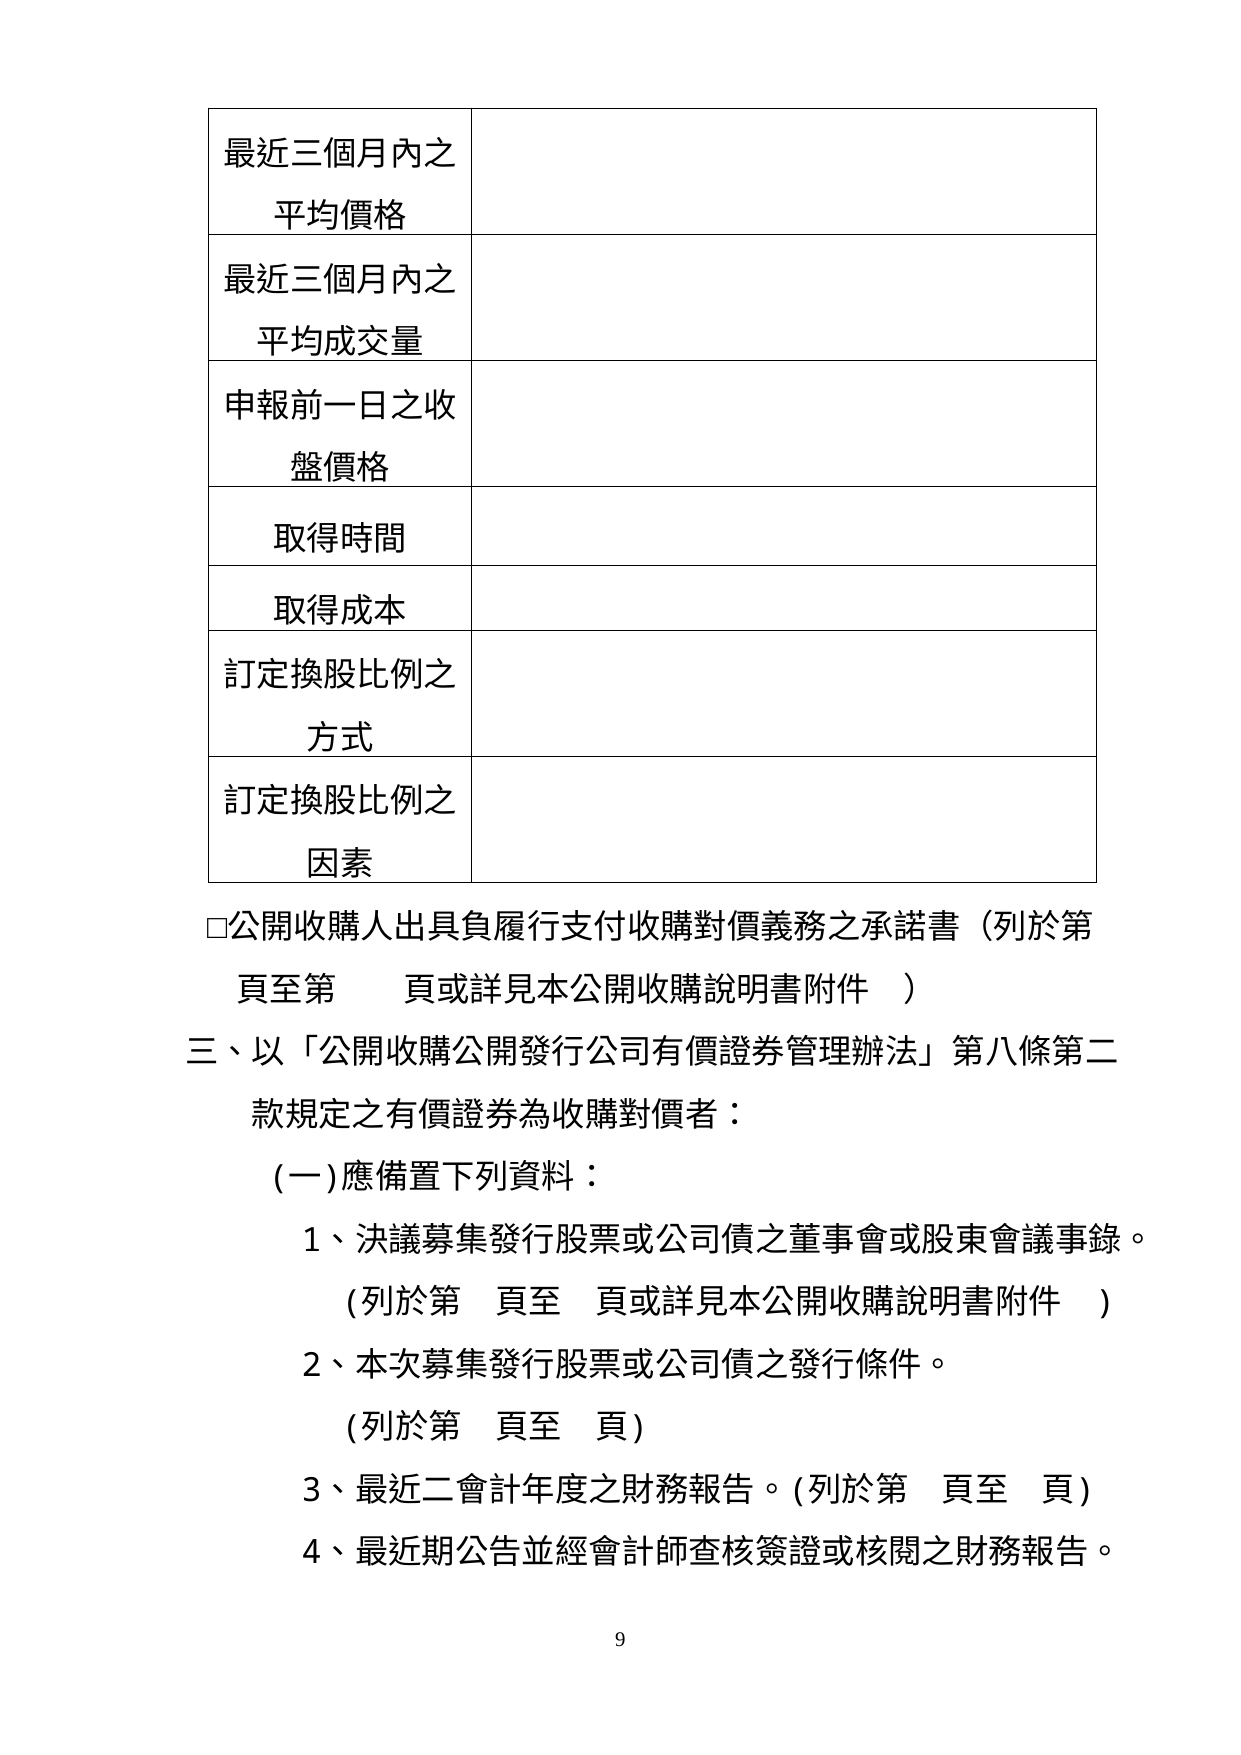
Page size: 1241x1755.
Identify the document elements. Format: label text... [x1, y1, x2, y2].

table_cell 訂定換股比例之因素 [209, 757, 471, 882]
table_cell [472, 757, 1096, 882]
text □公開收購人出具負履行支付收購對價義務之承諾書（列於第 頁至第 頁或詳見本公開收購說明書附件 ） [207, 883, 1122, 1008]
table_cell [472, 235, 1096, 360]
table_cell 最近三個月內之平均價格 [209, 109, 471, 234]
table_cell [472, 361, 1096, 486]
text 4、最近期公告並經會計師查核簽證或核閱之財務報告。 [118, 1508, 1122, 1570]
table_cell 申報前一日之收盤價格 [209, 361, 471, 486]
text 3、最近二會計年度之財務報告。(列於第 頁至 頁) [118, 1445, 1122, 1508]
table_cell 訂定換股比例之方式 [209, 631, 471, 756]
table_cell 取得成本 [209, 566, 471, 629]
table_cell [472, 487, 1096, 565]
table_cell [472, 109, 1096, 234]
text (列於第 頁至 頁或詳見本公開收購說明書附件 ) [118, 1258, 1122, 1320]
text (一)應備置下列資料： [168, 1133, 1122, 1195]
text 2、本次募集發行股票或公司債之發行條件。 [118, 1320, 1122, 1383]
text 1、決議募集發行股票或公司債之董事會或股東會議事錄。 [118, 1195, 1122, 1258]
text (列於第 頁至 頁) [118, 1383, 1122, 1445]
table_cell [472, 566, 1096, 629]
table_cell 最近三個月內之平均成交量 [209, 235, 471, 360]
table_cell 取得時間 [209, 487, 471, 565]
text 三、以「公開收購公開發行公司有價證券管理辦法」第八條第二款規定之有價證券為收購對價者： [185, 1008, 1122, 1133]
table_cell [472, 631, 1096, 756]
